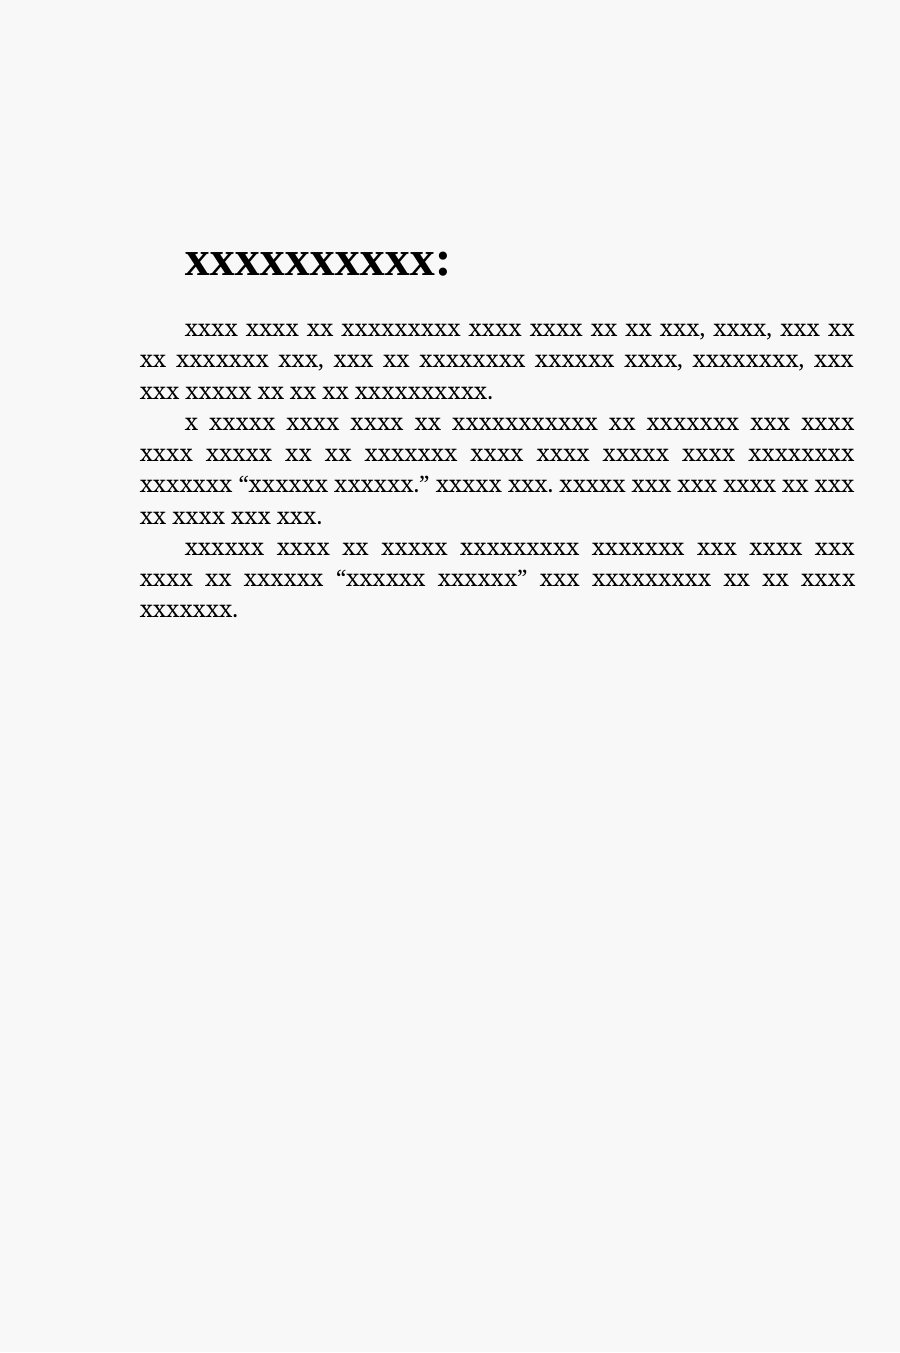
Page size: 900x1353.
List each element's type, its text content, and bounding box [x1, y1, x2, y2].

text xxxxxxxxxx: [139, 228, 855, 286]
text x xxxxx xxxx xxxx xx xxxxxxxxxxx xx xxxxxxx xxx xxxx xxxx xxxxx xx xx xxxxxxx xxxx xxxx xxxxx xxxx xxxxxxxx xxxxxxx “xxxxxx xxxxxx.” xxxxx xxx. xxxxx xxx xxx xxxx xx xxx xx xxxx xxx xxx. [139, 406, 855, 531]
text xxxxxx xxxx xx xxxxx xxxxxxxxx xxxxxxx xxx xxxx xxx xxxx xx xxxxxx “xxxxxx xxxxxx” xxx xxxxxxxxx xx xx xxxx xxxxxxx. [139, 531, 855, 625]
text xxxx xxxx xx xxxxxxxxx xxxx xxxx xx xx xxx, xxxx, xxx xx xx xxxxxxx xxx, xxx xx xxxxxxxx xxxxxx xxxx, xxxxxxxx, xxx xxx xxxxx xx xx xx xxxxxxxxxx. [139, 312, 855, 406]
